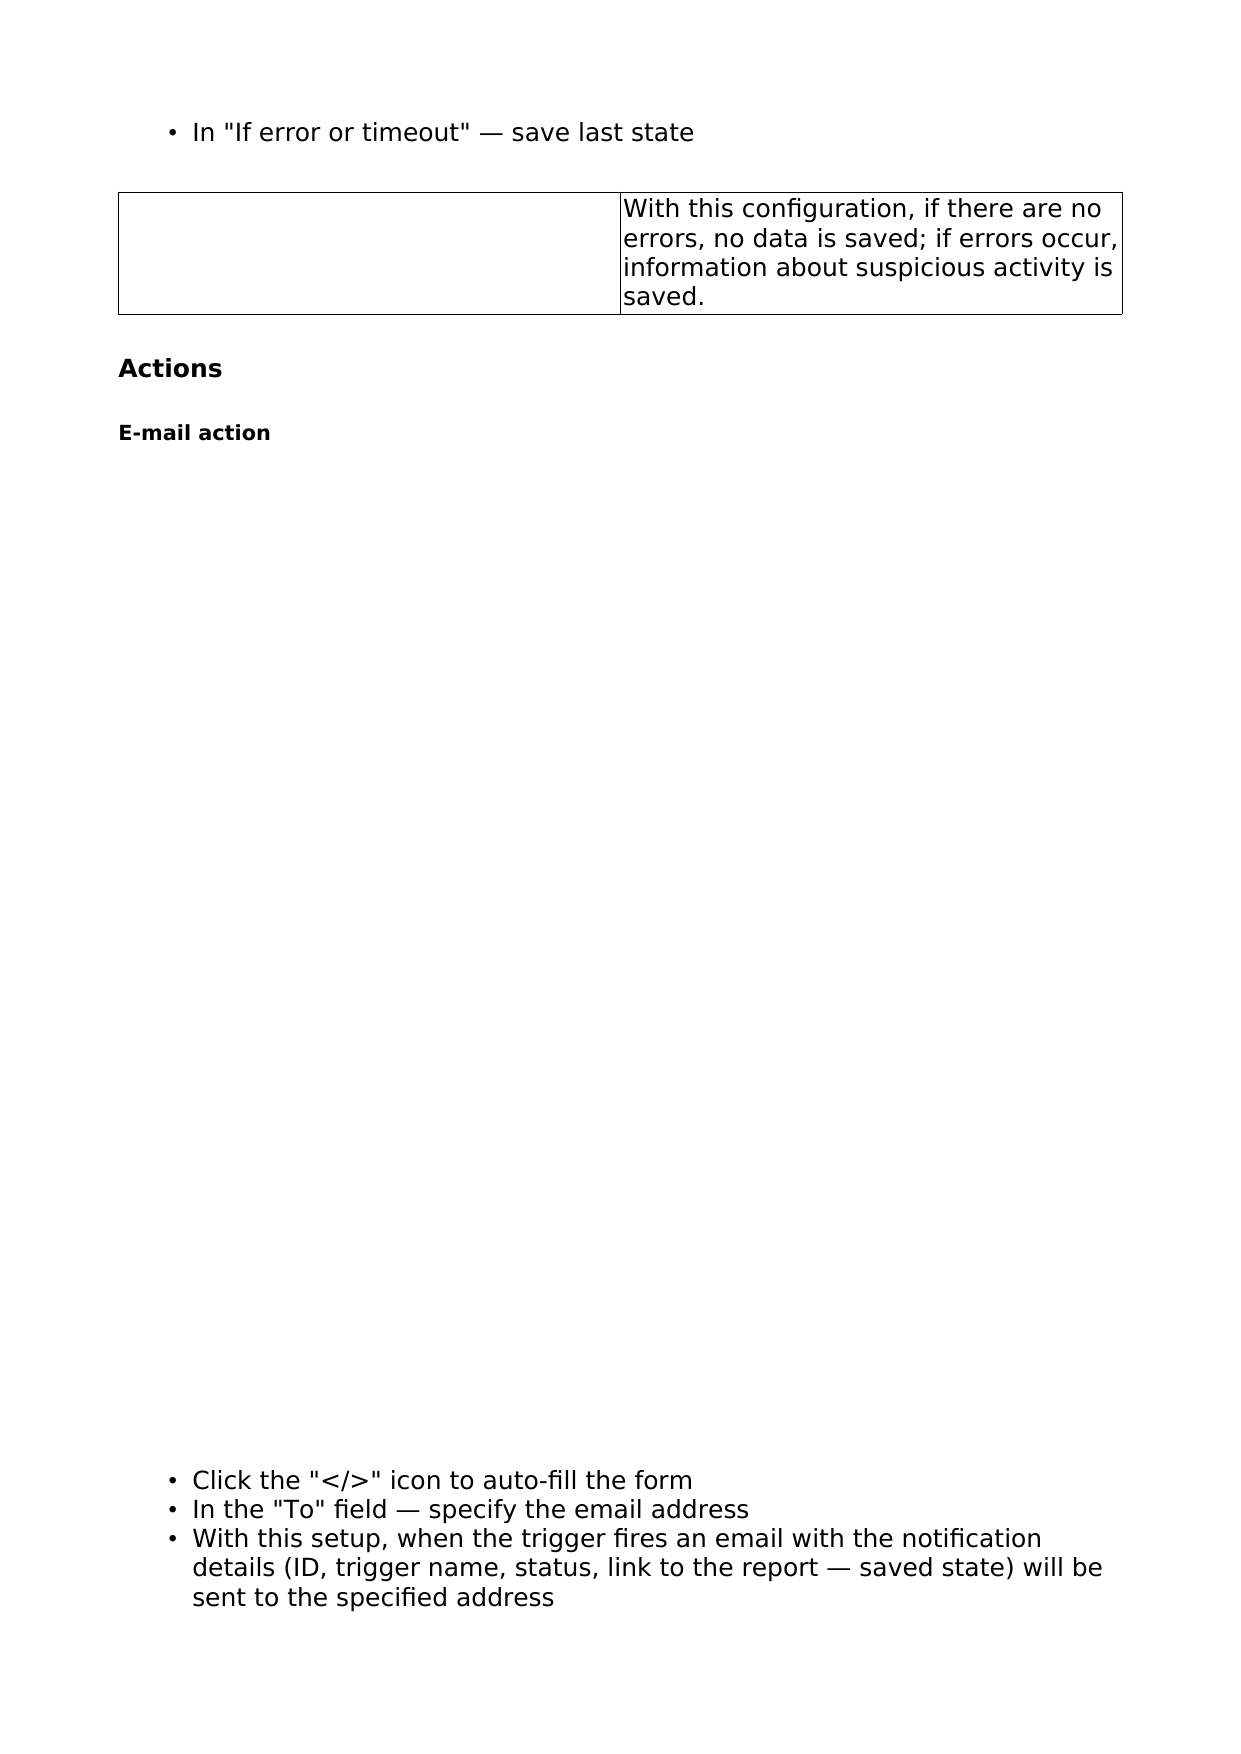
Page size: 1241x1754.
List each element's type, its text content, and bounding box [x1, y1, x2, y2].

subtitle Actions [118, 354, 1122, 383]
list With this setup, when the trigger fires an email with the notification details (ID, trigger name, status, link to the report — saved state) will be sent to the specified address [177, 1524, 1122, 1612]
subtitle E-mail action [118, 421, 1122, 445]
list Click the "</>" icon to auto-fill the form [177, 1466, 1122, 1495]
list In the "To" field — specify the email address [177, 1495, 1122, 1524]
list In "If error or timeout" — save last state [177, 118, 1122, 147]
table_header [119, 193, 620, 314]
table_header With this configuration, if there are no errors, no data is saved; if errors occur, information about suspicious activity is saved. [621, 193, 1122, 314]
